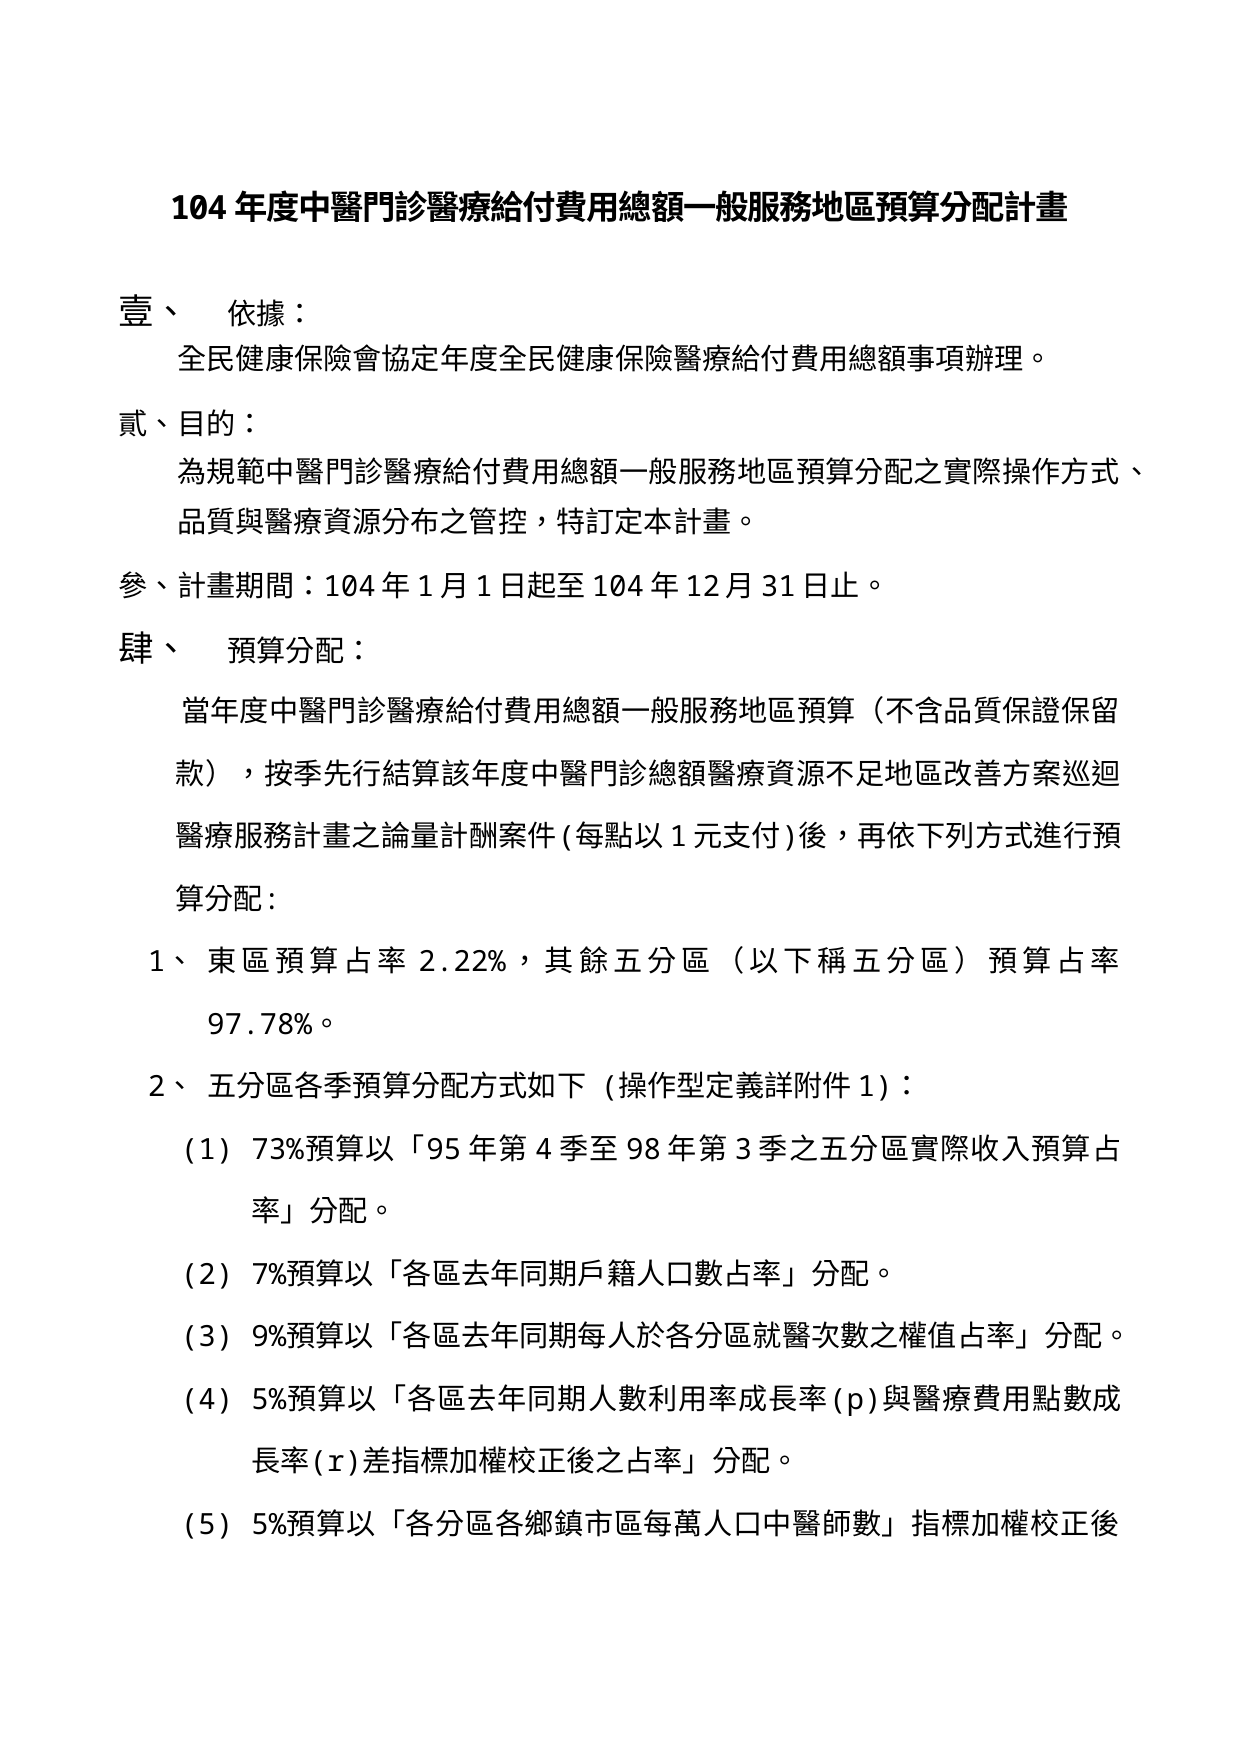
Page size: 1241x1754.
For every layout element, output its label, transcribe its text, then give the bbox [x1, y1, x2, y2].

list 9%預算以「各區去年同期每人於各分區就醫次數之權值占率」分配。 [181, 1292, 1122, 1355]
text 為規範中醫門診醫療給付費用總額一般服務地區預算分配之實際操作方式、品質與醫療資源分布之管控，特訂定本計畫。 [177, 442, 1122, 542]
text 104年度中醫門診醫療給付費用總額一般服務地區預算分配計畫 [118, 180, 1122, 230]
list 計畫期間：104年1月1日起至104年12月31日止。 [118, 542, 1122, 605]
list 73%預算以「95年第4季至98年第3季之五分區實際收入預算占率」分配。 [181, 1105, 1122, 1230]
list 目的： [118, 380, 1122, 442]
list 依據： [118, 267, 1122, 330]
list 7%預算以「各區去年同期戶籍人口數占率」分配。 [181, 1230, 1122, 1292]
list 5%預算以「各區去年同期人數利用率成長率(p)與醫療費用點數成長率(r)差指標加權校正後之占率」分配。 [181, 1355, 1122, 1480]
list 預算分配： [118, 605, 1122, 667]
list 五分區各季預算分配方式如下 (操作型定義詳附件1)： [148, 1042, 1122, 1105]
text 全民健康保險會協定年度全民健康保險醫療給付費用總額事項辦理。 [177, 330, 1122, 380]
text 當年度中醫門診醫療給付費用總額一般服務地區預算（不含品質保證保留款），按季先行結算該年度中醫門診總額醫療資源不足地區改善方案巡迴醫療服務計畫之論量計酬案件(每點以1元支付)後，再依下列方式進行預算分配: [163, 667, 1122, 917]
list 5%預算以「各分區各鄉鎮市區每萬人口中醫師數」指標加權校正後 [181, 1480, 1122, 1542]
list 東區預算占率2.22%，其餘五分區（以下稱五分區）預算占率97.78%。 [148, 917, 1122, 1042]
